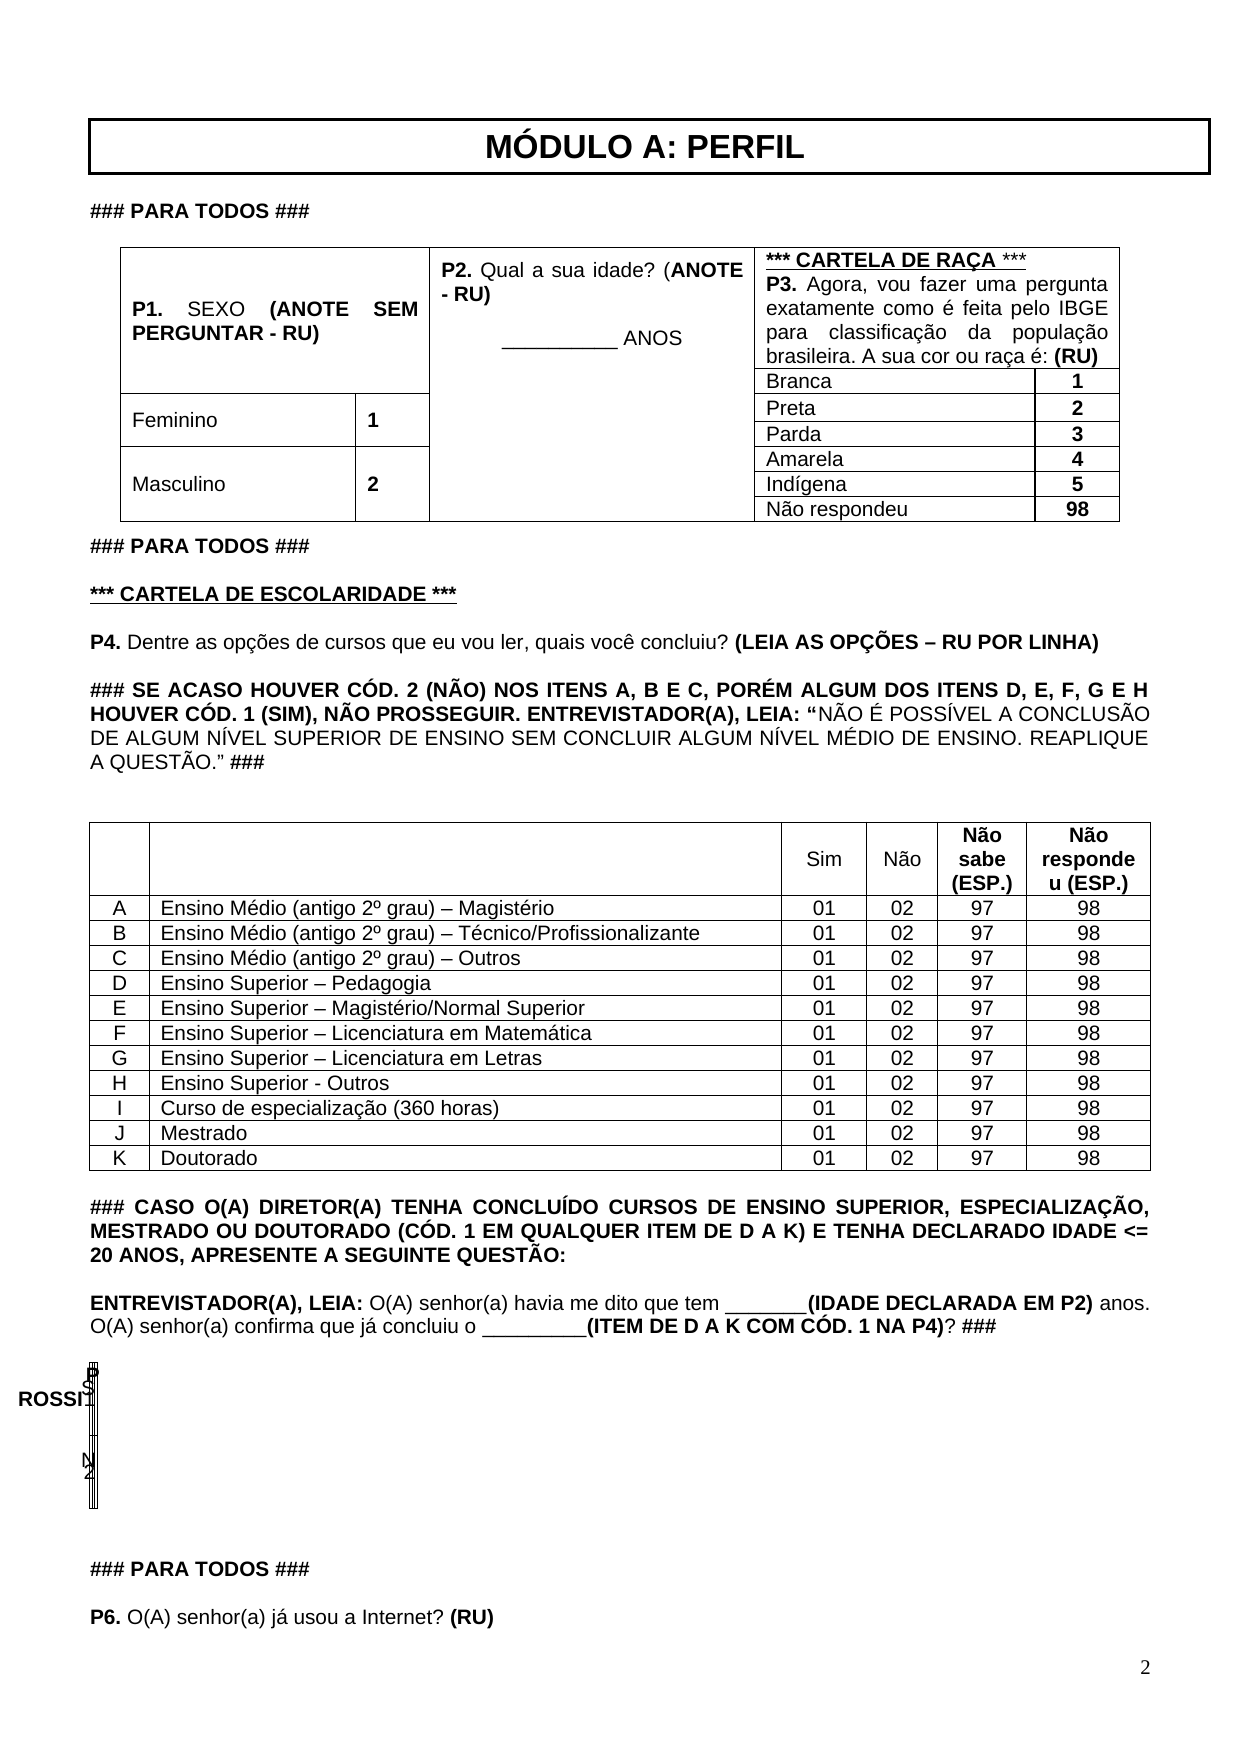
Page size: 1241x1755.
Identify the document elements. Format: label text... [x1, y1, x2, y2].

table_cell 01 [782, 921, 866, 944]
table_header P2. Qual a sua idade? (ANOTE - RU) __________ ANOS [430, 248, 754, 521]
table_cell B [90, 921, 149, 944]
table_cell Ensino Médio (antigo 2º grau) – Técnico/Profissionalizante [150, 921, 781, 944]
table_cell 97 [938, 971, 1026, 994]
table_cell 2 [356, 447, 429, 521]
table_cell 01 [782, 896, 866, 919]
table_cell Parda [755, 422, 1034, 446]
text P6. O(A) senhor(a) já usou a Internet? (RU) [90, 1605, 1151, 1629]
table_cell 02 [867, 1121, 937, 1144]
table_cell 98 [1027, 1071, 1150, 1094]
table_cell Ensino Médio (antigo 2º grau) – Outros [150, 946, 781, 969]
table_cell 01 [782, 946, 866, 969]
table_header P1. SEXO (ANOTE SEM PERGUNTAR - RU) [121, 248, 429, 393]
text ### PARA TODOS ### [90, 1557, 1151, 1581]
table_cell 01 [782, 1146, 866, 1169]
table_cell 98 [1027, 1096, 1150, 1119]
table_cell 98 [1027, 996, 1150, 1019]
text ENTREVISTADOR(A), LEIA: O(A) senhor(a) havia me dito que tem _______(IDADE DECLARADA EM P2) anos. O(A) senhor(a) confirma que já concluiu o _________(ITEM DE D A K COM CÓD. 1 NA P4)? ### [90, 1290, 1151, 1338]
table_header Não respondeu (ESP.) [1027, 823, 1150, 894]
table_cell 1 [356, 394, 429, 446]
table_cell 02 [867, 1071, 937, 1094]
table_cell 98 [1027, 921, 1150, 944]
table_cell J [90, 1121, 149, 1144]
table_cell Ensino Médio (antigo 2º grau) – Magistério [150, 896, 781, 919]
table_cell Feminino [121, 394, 355, 446]
table_cell 98 [1036, 497, 1119, 521]
table_header [90, 823, 149, 894]
table_cell 02 [867, 1096, 937, 1119]
table_cell 2 [1036, 394, 1119, 421]
table_cell 02 [867, 896, 937, 919]
table_cell I [90, 1096, 149, 1119]
table_cell 01 [782, 996, 866, 1019]
table_cell Ensino Superior – Magistério/Normal Superior [150, 996, 781, 1019]
table_cell 4 [1036, 447, 1119, 471]
table_cell C [90, 946, 149, 969]
table_cell H [90, 1071, 149, 1094]
table_cell 01 [782, 1021, 866, 1044]
table_cell 97 [938, 921, 1026, 944]
table_cell 02 [867, 1021, 937, 1044]
table_header *** CARTELA DE RAÇA *** P3. Agora, vou fazer uma pergunta exatamente como é feita pelo IBGE para classificação da população brasileira. A sua cor ou raça é: (RU) [755, 248, 1119, 368]
table_cell 98 [1027, 1021, 1150, 1044]
table_cell Masculino [121, 447, 355, 521]
text ### SE ACASO HOUVER CÓD. 2 (NÃO) NOS ITENS A, B E C, PORÉM ALGUM DOS ITENS D, E, F, G E H HOUVER CÓD. 1 (SIM), NÃO PROSSEGUIR. ENTREVISTADOR(A), LEIA: “NÃO É POSSÍVEL A CONCLUSÃO DE ALGUM NÍVEL SUPERIOR DE ENSINO SEM CONCLUIR ALGUM NÍVEL MÉDIO DE ENSINO. REAPLIQUE A QUESTÃO.” ### [90, 678, 1151, 774]
table_cell 97 [938, 1071, 1026, 1094]
table_cell Curso de especialização (360 horas) [150, 1096, 781, 1119]
table_cell 01 [782, 1071, 866, 1094]
table_cell 1 [1036, 369, 1119, 393]
table_cell D [90, 971, 149, 994]
table_cell Preta [755, 394, 1034, 421]
table_cell E [90, 996, 149, 1019]
table_header MÓDULO A: PERFIL [91, 121, 1208, 172]
text ### PARA TODOS ### [90, 534, 1151, 558]
table_cell G [90, 1046, 149, 1069]
text ### CASO O(A) DIRETOR(A) TENHA CONCLUÍDO CURSOS DE ENSINO SUPERIOR, ESPECIALIZAÇÃO, MESTRADO OU DOUTORADO (CÓD. 1 EM QUALQUER ITEM DE D A K) E TENHA DECLARADO IDADE <= 20 ANOS, APRESENTE A SEGUINTE QUESTÃO: [90, 1194, 1151, 1266]
table_cell 98 [1027, 1121, 1150, 1144]
table_cell 98 [1027, 1146, 1150, 1169]
table_cell 98 [1027, 971, 1150, 994]
table_cell 01 [782, 1121, 866, 1144]
table_cell 97 [938, 1021, 1026, 1044]
table_cell 97 [938, 1146, 1026, 1169]
table_cell 97 [938, 1121, 1026, 1144]
table_cell 02 [867, 1146, 937, 1169]
table_cell 98 [1027, 946, 1150, 969]
text ### PARA TODOS ### [90, 199, 1151, 223]
table_cell Mestrado [150, 1121, 781, 1144]
table_cell 3 [1036, 422, 1119, 446]
table_cell Ensino Superior – Pedagogia [150, 971, 781, 994]
table_cell A [90, 896, 149, 919]
table_cell Amarela [755, 447, 1034, 471]
table_cell 02 [867, 971, 937, 994]
table_cell 98 [1027, 1046, 1150, 1069]
table_header [150, 823, 781, 894]
table_cell Não respondeu [755, 497, 1034, 521]
table_cell Ensino Superior – Licenciatura em Letras [150, 1046, 781, 1069]
table_cell 97 [938, 1096, 1026, 1119]
table_cell 01 [782, 1046, 866, 1069]
table_cell Ensino Superior - Outros [150, 1071, 781, 1094]
table_cell F [90, 1021, 149, 1044]
table_cell 97 [938, 896, 1026, 919]
text *** CARTELA DE ESCOLARIDADE *** [90, 582, 1151, 606]
table_cell 97 [938, 1046, 1026, 1069]
table_header Sim [782, 823, 866, 894]
table_cell 02 [867, 946, 937, 969]
table_cell 97 [938, 996, 1026, 1019]
table_cell 5 [1036, 472, 1119, 496]
table_cell 02 [867, 996, 937, 1019]
table_header Não sabe (ESP.) [938, 823, 1026, 894]
table_cell Ensino Superior – Licenciatura em Matemática [150, 1021, 781, 1044]
table_cell Branca [755, 369, 1034, 393]
table_cell 01 [782, 1096, 866, 1119]
table_cell Doutorado [150, 1146, 781, 1169]
table_cell 97 [938, 946, 1026, 969]
table_cell 98 [1027, 896, 1150, 919]
table_cell 02 [867, 921, 937, 944]
table_cell 01 [782, 971, 866, 994]
table_cell Indígena [755, 472, 1034, 496]
text P4. Dentre as opções de cursos que eu vou ler, quais você concluiu? (LEIA AS OPÇÕES – RU POR LINHA) [90, 630, 1151, 654]
table_header Não [867, 823, 937, 894]
table_cell 02 [867, 1046, 937, 1069]
table_cell K [90, 1146, 149, 1169]
